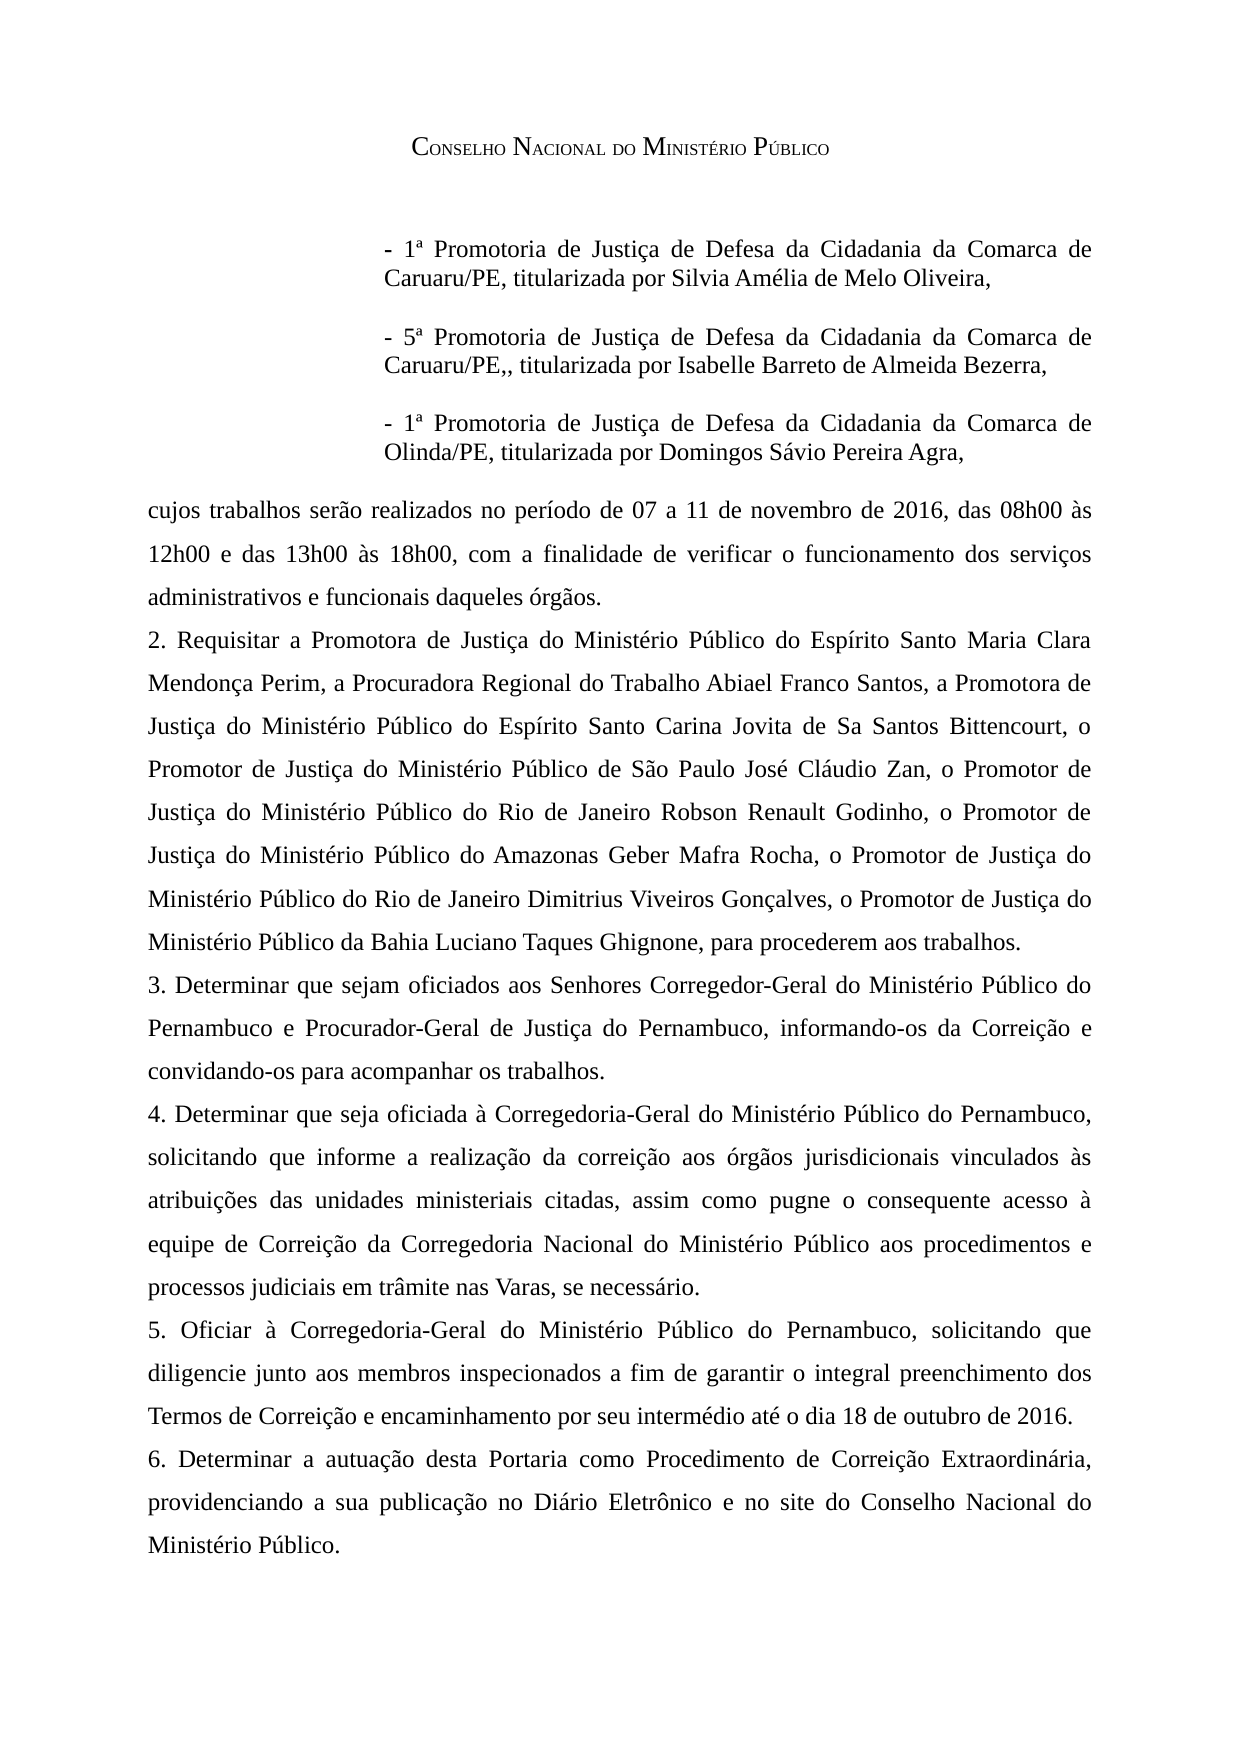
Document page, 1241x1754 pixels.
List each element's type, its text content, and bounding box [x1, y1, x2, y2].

text - 1ª Promotoria de Justiça de Defesa da Cidadania da Comarca de Olinda/PE, titularizada por Domingos Sávio Pereira Agra, [384, 408, 1093, 466]
text - 5ª Promotoria de Justiça de Defesa da Cidadania da Comarca de Caruaru/PE,, titularizada por Isabelle Barreto de Almeida Bezerra, [384, 322, 1093, 379]
text 4. Determinar que seja oficiada à Corregedoria-Geral do Ministério Público do Pernambuco, solicitando que informe a realização da correição aos órgãos jurisdicionais vinculados às atribuições das unidades ministeriais citadas, assim como pugne o consequente acesso à equipe de Correição da Corregedoria Nacional do Ministério Público aos procedimentos e processos judiciais em trâmite nas Varas, se necessário. [148, 1099, 1093, 1301]
text - 1ª Promotoria de Justiça de Defesa da Cidadania da Comarca de Caruaru/PE, titularizada por Silvia Amélia de Melo Oliveira, [384, 234, 1093, 292]
text 5. Oficiar à Corregedoria-Geral do Ministério Público do Pernambuco, solicitando que diligencie junto aos membros inspecionados a fim de garantir o integral preenchimento dos Termos de Correição e encaminhamento por seu intermédio até o dia 18 de outubro de 2016. [148, 1315, 1093, 1430]
text 3. Determinar que sejam oficiados aos Senhores Corregedor-Geral do Ministério Público do Pernambuco e Procurador-Geral de Justiça do Pernambuco, informando-os da Correição e convidando-os para acompanhar os trabalhos. [148, 970, 1093, 1085]
text 2. Requisitar a Promotora de Justiça do Ministério Público do Espírito Santo Maria Clara Mendonça Perim, a Procuradora Regional do Trabalho Abiael Franco Santos, a Promotora de Justiça do Ministério Público do Espírito Santo Carina Jovita de Sa Santos Bittencourt, o Promotor de Justiça do Ministério Público de São Paulo José Cláudio Zan, o Promotor de Justiça do Ministério Público do Rio de Janeiro Robson Renault Godinho, o Promotor de Justiça do Ministério Público do Amazonas Geber Mafra Rocha, o Promotor de Justiça do Ministério Público do Rio de Janeiro Dimitrius Viveiros Gonçalves, o Promotor de Justiça do Ministério Público da Bahia Luciano Taques Ghignone, para procederem aos trabalhos. [148, 625, 1093, 956]
text 6. Determinar a autuação desta Portaria como Procedimento de Correição Extraordinária, providenciando a sua publicação no Diário Eletrônico e no site do Conselho Nacional do Ministério Público. [148, 1444, 1093, 1559]
text cujos trabalhos serão realizados no período de 07 a 11 de novembro de 2016, das 08h00 às 12h00 e das 13h00 às 18h00, com a finalidade de verificar o funcionamento dos serviços administrativos e funcionais daqueles órgãos. [148, 496, 1093, 611]
